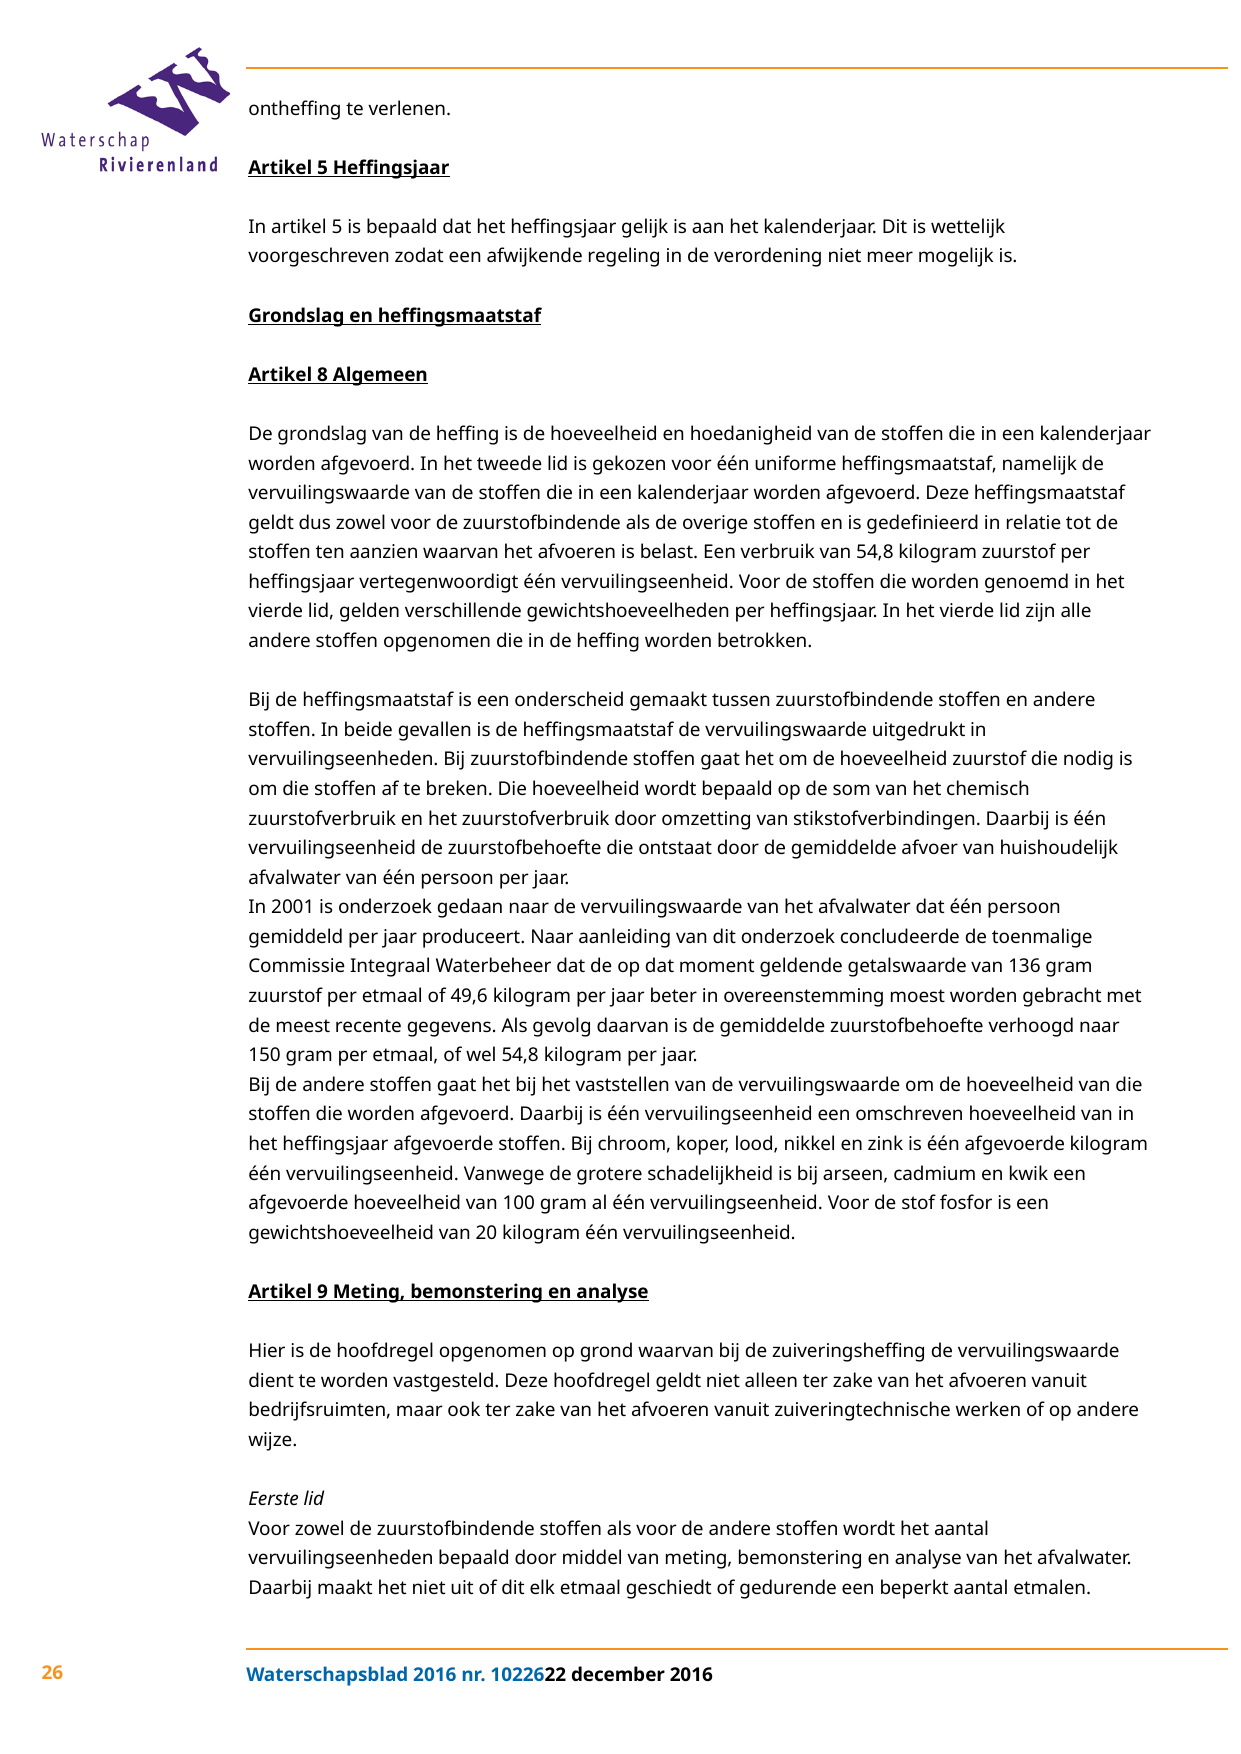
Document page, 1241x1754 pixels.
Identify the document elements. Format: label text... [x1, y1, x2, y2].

text Artikel 8 Algemeen [248, 361, 1152, 387]
text In artikel 5 is bepaald dat het heffingsjaar gelijk is aan het kalenderjaar. Dit is wettelijk voorgeschreven zodat een afwijkende regeling in de verordening niet meer mogelijk is. [248, 213, 1152, 268]
text Grondslag en heffingsmaatstaf [248, 302, 1152, 328]
text Eerste lid [248, 1485, 1152, 1511]
text In 2001 is onderzoek gedaan naar de vervuilingswaarde van het afvalwater dat één persoon gemiddeld per jaar produceert. Naar aanleiding van dit onderzoek concludeerde de toenmalige Commissie Integraal Waterbeheer dat de op dat moment geldende getalswaarde van 136 gram zuurstof per etmaal of 49,6 kilogram per jaar beter in overeenstemming moest worden gebracht met de meest recente gegevens. Als gevolg daarvan is de gemiddelde zuurstofbehoefte verhoogd naar 150 gram per etmaal, of wel 54,8 kilogram per jaar. [248, 893, 1152, 1067]
text Voor zowel de zuurstofbindende stoffen als voor de andere stoffen wordt het aantal vervuilingseenheden bepaald door middel van meting, bemonstering en analyse van het afvalwater. Daarbij maakt het niet uit of dit elk etmaal geschiedt of gedurende een beperkt aantal etmalen. [248, 1515, 1152, 1600]
text De grondslag van de heffing is de hoeveelheid en hoedanigheid van de stoffen die in een kalenderjaar worden afgevoerd. In het tweede lid is gekozen voor één uniforme heffingsmaatstaf, namelijk de vervuilingswaarde van de stoffen die in een kalenderjaar worden afgevoerd. Deze heffingsmaatstaf geldt dus zowel voor de zuurstofbindende als de overige stoffen en is gedefinieerd in relatie tot de stoffen ten aanzien waarvan het afvoeren is belast. Een verbruik van 54,8 kilogram zuurstof per heffingsjaar vertegenwoordigt één vervuilingseenheid. Voor de stoffen die worden genoemd in het vierde lid, gelden verschillende gewichtshoeveelheden per heffingsjaar. In het vierde lid zijn alle andere stoffen opgenomen die in de heffing worden betrokken. [248, 420, 1152, 653]
picture [41, 47, 231, 172]
text Hier is de hoofdregel opgenomen op grond waarvan bij de zuiveringsheffing de vervuilingswaarde dient te worden vastgesteld. Deze hoofdregel geldt niet alleen ter zake van het afvoeren vanuit bedrijfsruimten, maar ook ter zake van het afvoeren vanuit zuiveringtechnische werken of op andere wijze. [248, 1337, 1152, 1452]
text Artikel 5 Heffingsjaar [248, 154, 1152, 180]
text Artikel 9 Meting, bemonstering en analyse [248, 1278, 1152, 1304]
text Bij de heffingsmaatstaf is een onderscheid gemaakt tussen zuurstofbindende stoffen en andere stoffen. In beide gevallen is de heffingsmaatstaf de vervuilingswaarde uitgedrukt in vervuilingseenheden. Bij zuurstofbindende stoffen gaat het om de hoeveelheid zuurstof die nodig is om die stoffen af te breken. Die hoeveelheid wordt bepaald op de som van het chemisch zuurstofverbruik en het zuurstofverbruik door omzetting van stikstofverbindingen. Daarbij is één vervuilingseenheid de zuurstofbehoefte die ontstaat door de gemiddelde afvoer van huishoudelijk afvalwater van één persoon per jaar. [248, 686, 1152, 890]
text Bij de andere stoffen gaat het bij het vaststellen van de vervuilingswaarde om de hoeveelheid van die stoffen die worden afgevoerd. Daarbij is één vervuilingseenheid een omschreven hoeveelheid van in het heffingsjaar afgevoerde stoffen. Bij chroom, koper, lood, nikkel en zink is één afgevoerde kilogram één vervuilingseenheid. Vanwege de grotere schadelijkheid is bij arseen, cadmium en kwik een afgevoerde hoeveelheid van 100 gram al één vervuilingseenheid. Voor de stof fosfor is een gewichtshoeveelheid van 20 kilogram één vervuilingseenheid. [248, 1071, 1152, 1245]
text ontheffing te verlenen. [248, 95, 1152, 121]
